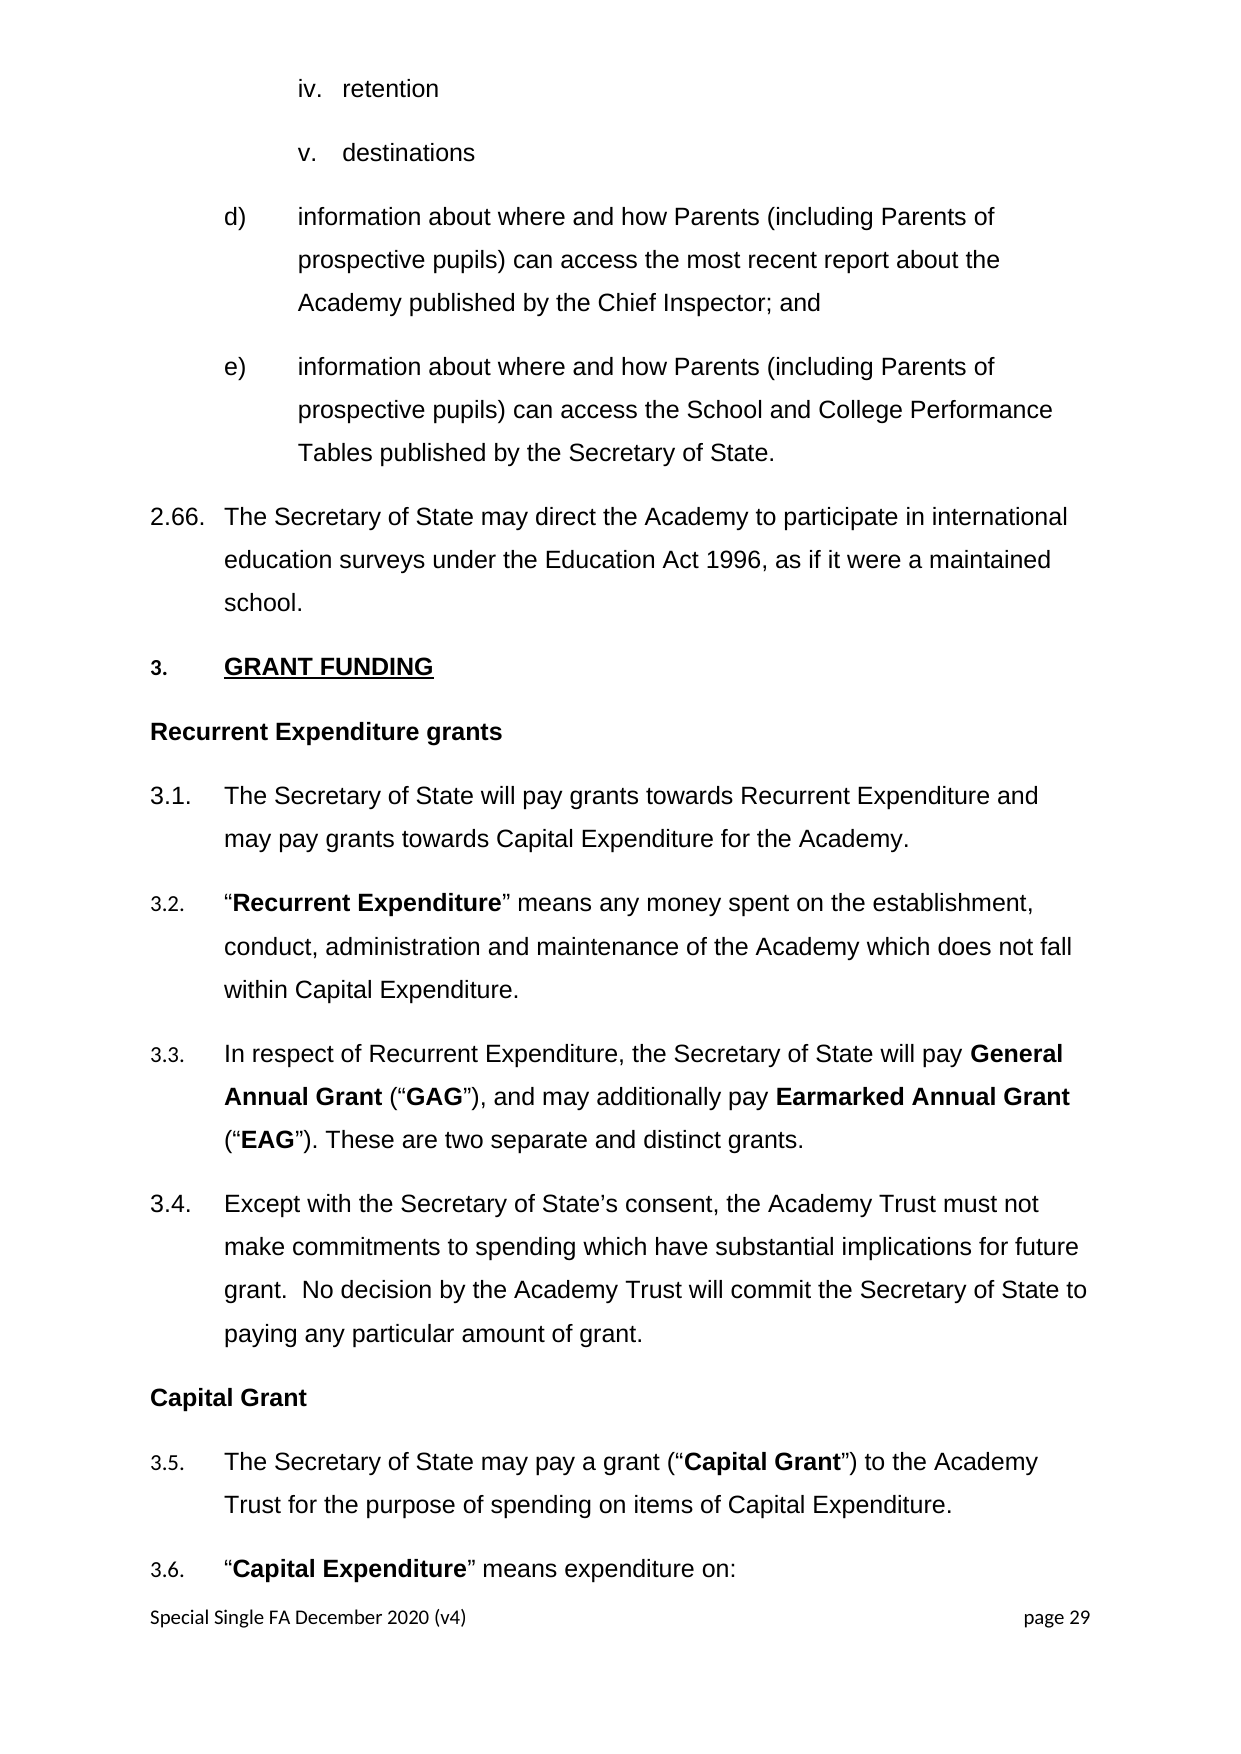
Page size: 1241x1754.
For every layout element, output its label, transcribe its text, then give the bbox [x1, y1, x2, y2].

list The Secretary of State will pay grants towards Recurrent Expenditure and may pay grants towards Capital Expenditure for the Academy. [150, 781, 1090, 853]
list In respect of Recurrent Expenditure, the Secretary of State will pay General Annual Grant (“GAG”), and may additionally pay Earmarked Annual Grant (“EAG”). These are two separate and distinct grants. [150, 1038, 1090, 1154]
list destinations [298, 138, 1090, 166]
list “Recurrent Expenditure” means any money spent on the establishment, conduct, administration and maintenance of the Academy which does not fall within Capital Expenditure. [150, 888, 1090, 1003]
list The Secretary of State may direct the Academy to participate in international education surveys under the Education Act 1996, as if it were a maintained school. [150, 502, 1090, 617]
list retention [298, 74, 1090, 102]
subtitle Recurrent Expenditure grants [150, 717, 1090, 746]
text e) information about where and how Parents (including Parents of prospective pupils) can access the School and College Performance Tables published by the Secretary of State. [224, 352, 1090, 467]
list GRANT FUNDING [150, 652, 1090, 681]
list Except with the Secretary of State’s consent, the Academy Trust must not make commitments to spending which have substantial implications for future grant. No decision by the Academy Trust will commit the Secretary of State to paying any particular amount of grant. [150, 1189, 1090, 1347]
text d) information about where and how Parents (including Parents of prospective pupils) can access the most recent report about the Academy published by the Chief Inspector; and [224, 202, 1090, 317]
list The Secretary of State may pay a grant (“Capital Grant”) to the Academy Trust for the purpose of spending on items of Capital Expenditure. [150, 1446, 1090, 1519]
list “Capital Expenditure” means expenditure on: [150, 1554, 1090, 1583]
subtitle Capital Grant [150, 1382, 1090, 1411]
